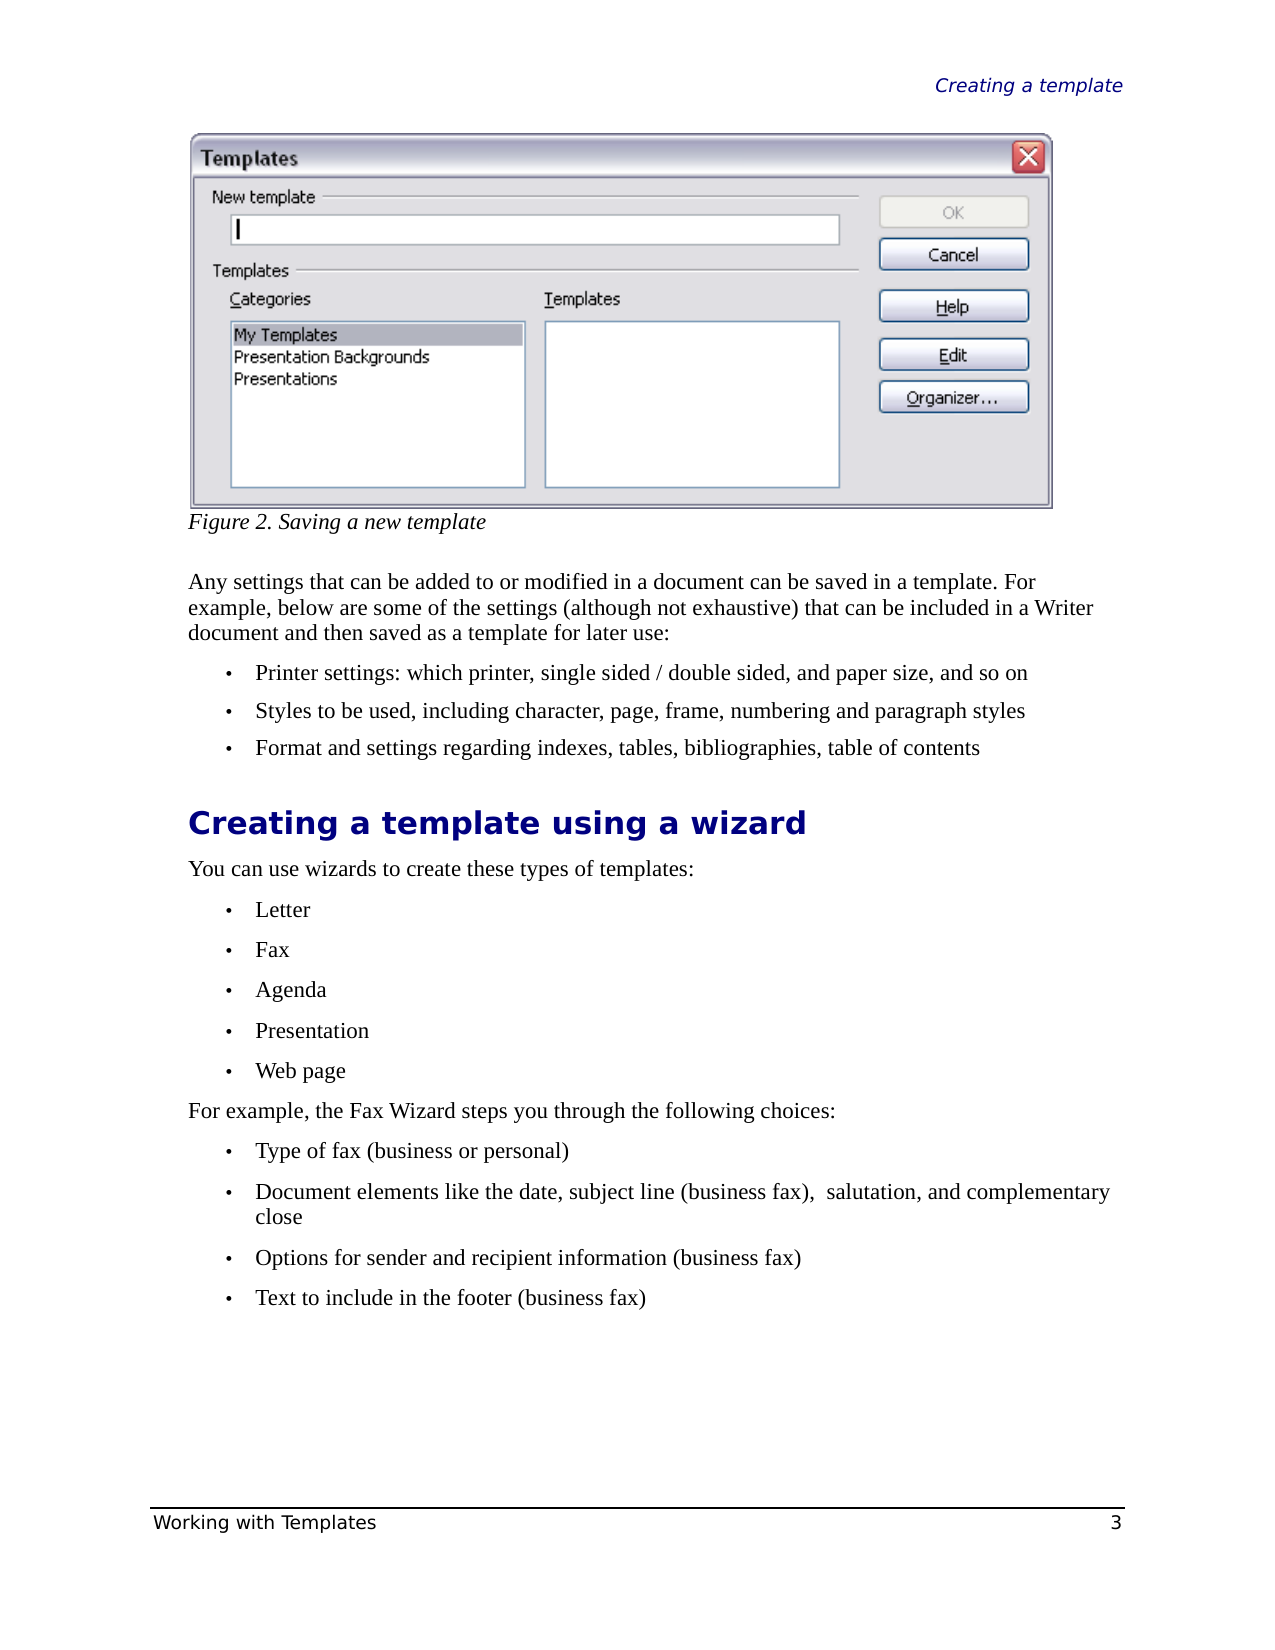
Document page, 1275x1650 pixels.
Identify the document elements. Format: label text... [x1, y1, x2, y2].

list Agenda [226, 977, 1125, 1003]
picture [190, 133, 1053, 509]
list Fax [226, 937, 1125, 962]
list Text to include in the footer (business fax) [226, 1285, 1125, 1310]
subtitle Creating a template using a wizard [188, 805, 1125, 841]
list Letter [226, 897, 1125, 922]
list Web page [226, 1058, 1125, 1083]
list Presentation [226, 1017, 1125, 1043]
list Styles to be used, including character, page, frame, numbering and paragraph styles [226, 697, 1125, 723]
text Any settings that can be added to or modified in a document can be saved in a template. For example, below are some of the settings (although not exhaustive) that can be included in a Writer document and then saved as a template for later use: [188, 569, 1125, 645]
text You can use wizards to create these types of templates: [188, 856, 1125, 882]
list Document elements like the date, subject line (business fax), salutation, and complementary close [226, 1179, 1125, 1230]
text For example, the Fax Wizard steps you through the following choices: [188, 1098, 1125, 1124]
list Printer settings: which printer, single sided / double sided, and paper size, and so on [226, 660, 1125, 686]
list Options for sender and recipient information (business fax) [226, 1244, 1125, 1270]
list Type of fax (business or personal) [226, 1138, 1125, 1164]
list Format and settings regarding indexes, tables, bibliographies, table of contents [226, 735, 1125, 760]
text Figure 2. Saving a new template [188, 134, 1056, 534]
